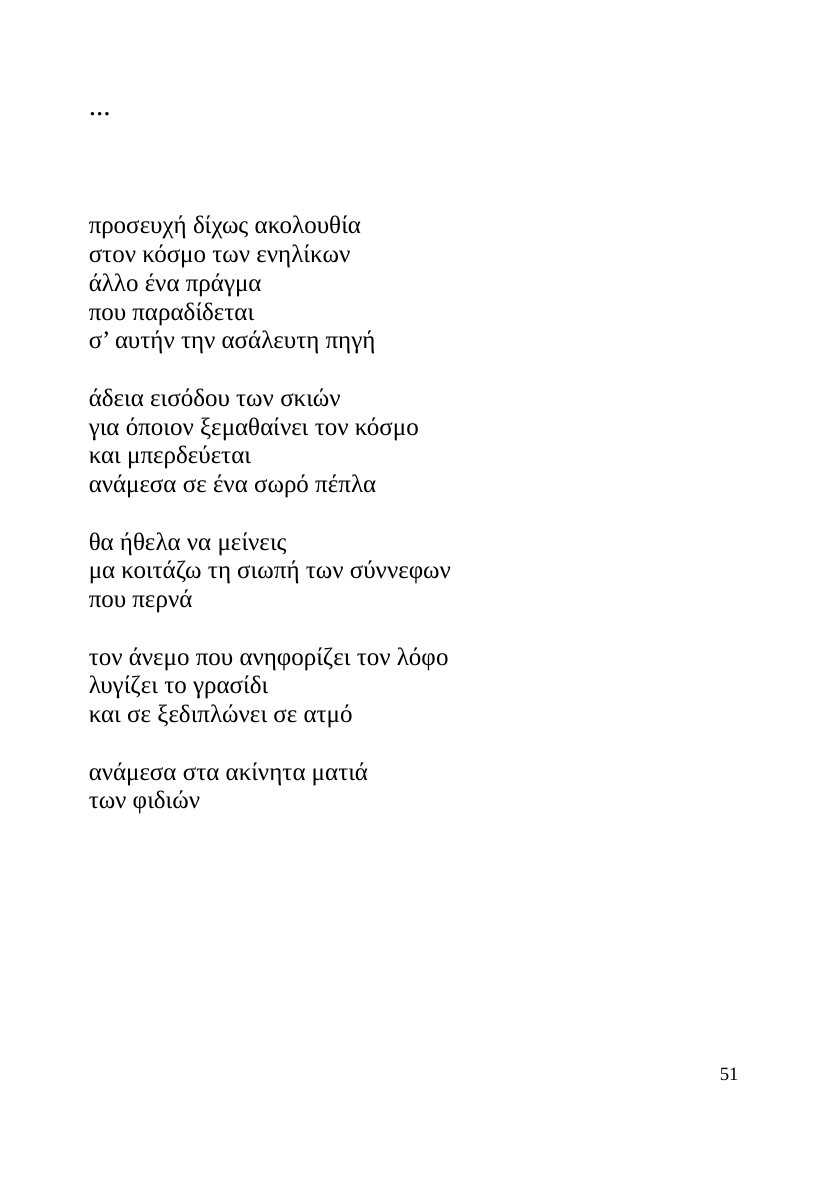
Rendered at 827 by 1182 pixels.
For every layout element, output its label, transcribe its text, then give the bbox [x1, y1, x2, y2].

text άδεια εισόδου των σκιών [88, 383, 738, 412]
text στον κόσμο των ενηλίκων [88, 239, 738, 268]
text άλλο ένα πράγμα [88, 268, 738, 297]
text για όποιον ξεμαθαίνει τον κόσμο [88, 412, 738, 441]
text θα ήθελα να μείνεις [88, 527, 738, 556]
text των φιδιών [88, 786, 561, 814]
text σ’ αυτήν την ασάλευτη πηγή [88, 326, 738, 354]
text που παραδίδεται [88, 297, 738, 326]
text ανάμεσα σε ένα σωρό πέπλα [88, 469, 738, 498]
text λυγίζει το γρασίδι [88, 671, 738, 699]
text τον άνεμο που ανηφορίζει τον λόφο [88, 642, 738, 671]
text ... [88, 88, 738, 122]
text προσευχή δίχως ακολουθία [88, 211, 738, 239]
text και μπερδεύεται [88, 441, 738, 469]
text και σε ξεδιπλώνει σε ατμό [88, 699, 561, 728]
text που περνά [88, 584, 738, 613]
text ανάμεσα στα ακίνητα ματιά [88, 757, 738, 786]
text μα κοιτάζω τη σιωπή των σύννεφων [88, 556, 738, 584]
